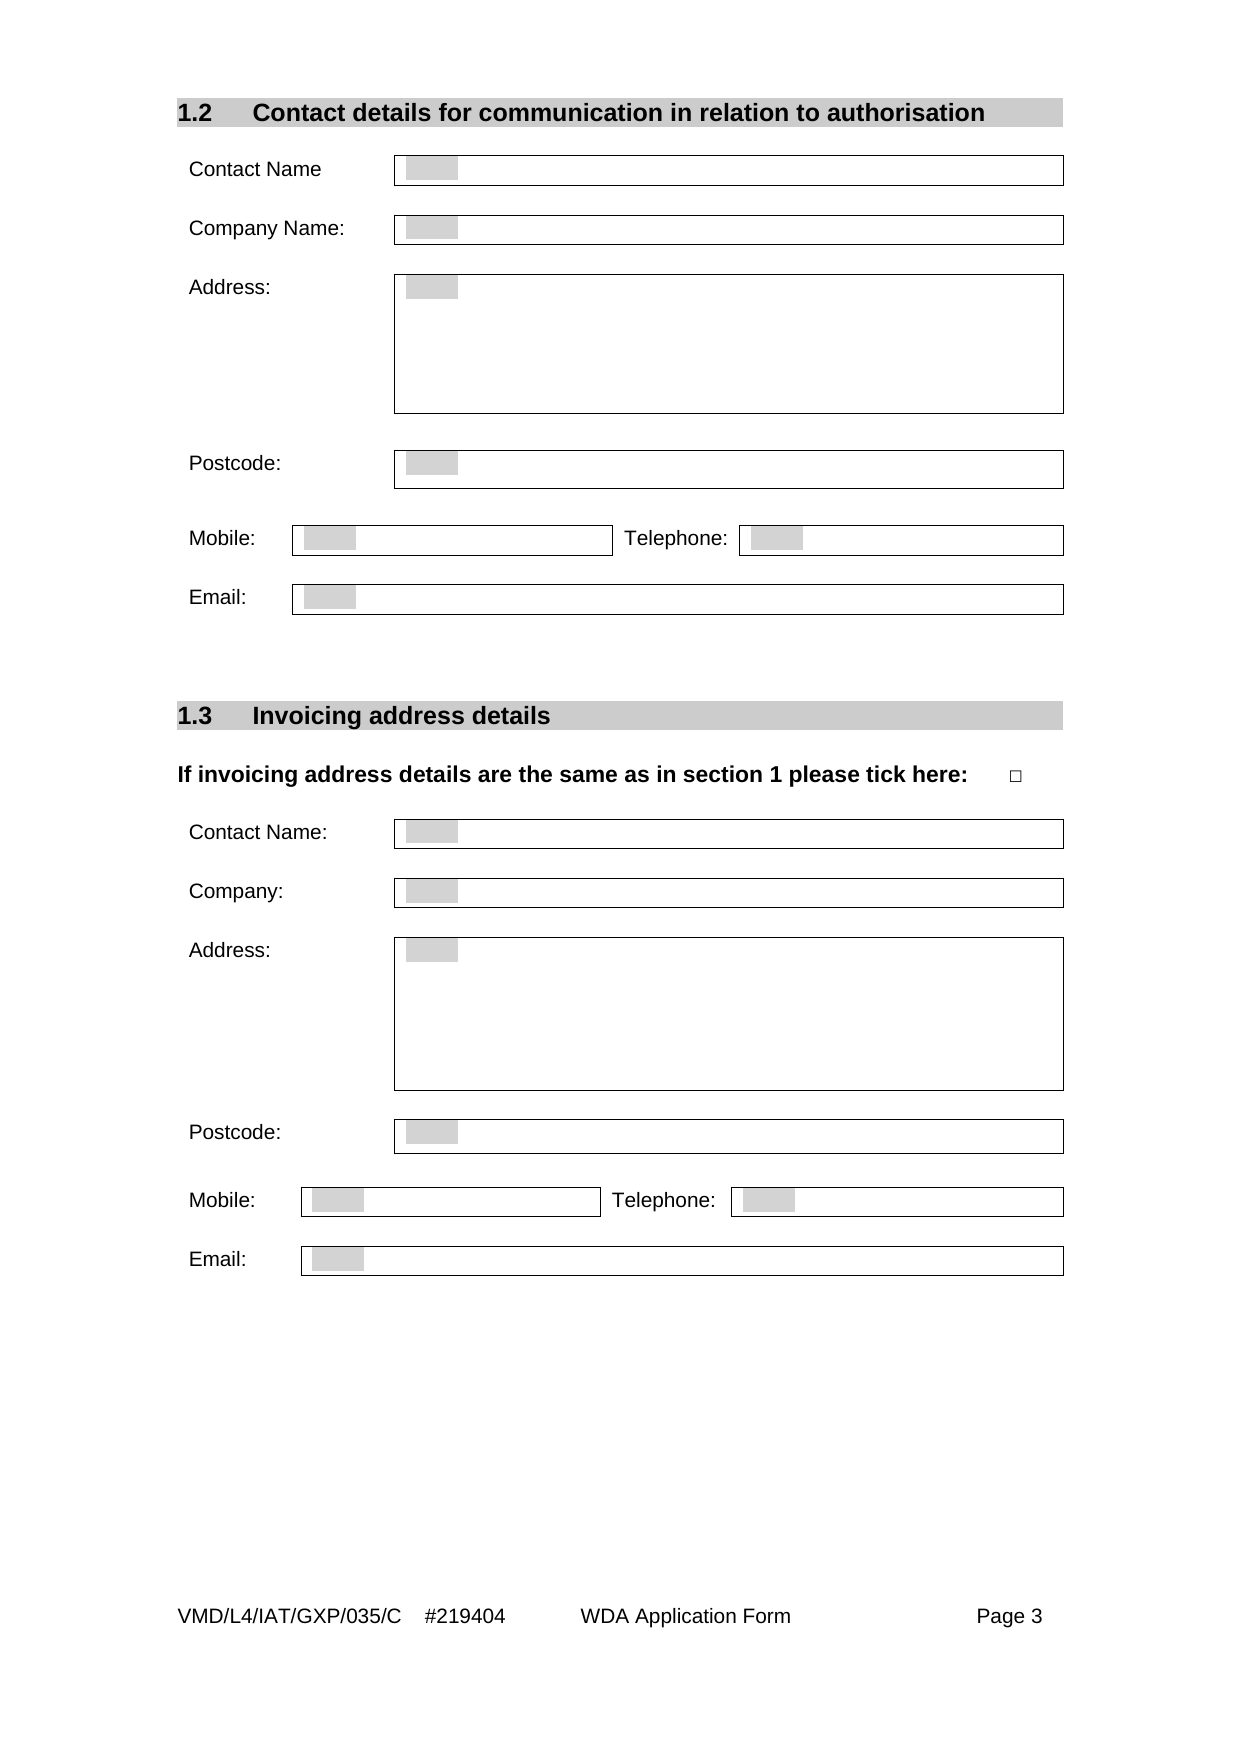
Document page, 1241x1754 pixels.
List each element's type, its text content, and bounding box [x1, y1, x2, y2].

table_cell [395, 186, 1063, 214]
table_cell [395, 1120, 1063, 1153]
table_cell [302, 1247, 1063, 1275]
table_cell [301, 1217, 600, 1246]
table_cell [395, 245, 1063, 274]
table_cell Mobile: [177, 1187, 301, 1216]
table_cell [293, 526, 612, 554]
table_cell [395, 879, 1063, 907]
table_cell [177, 848, 394, 878]
table_cell Email: [177, 584, 292, 614]
table_cell [177, 185, 394, 214]
table_cell [177, 907, 394, 937]
text If invoicing address details are the same as in section 1 please tick here: ☐ [177, 758, 1063, 790]
table_cell Company: [177, 878, 394, 907]
table_cell [395, 451, 1063, 487]
list Contact details for communication in relation to authorisation [177, 98, 1063, 127]
table_cell [732, 1217, 1063, 1246]
table_cell Address: [177, 937, 394, 1090]
table_cell [293, 556, 613, 584]
table_header [395, 156, 1063, 185]
table_header [395, 820, 1063, 848]
table_cell [395, 908, 1063, 937]
table_cell [395, 1091, 1063, 1119]
table_cell [395, 216, 1063, 244]
table_cell [732, 1188, 1063, 1216]
table_cell [395, 489, 1063, 525]
table_cell [740, 556, 1063, 584]
table_cell Telephone: [613, 525, 739, 554]
table_cell [395, 849, 1063, 878]
table_cell [177, 244, 394, 274]
table_cell [177, 1153, 394, 1187]
table_header Contact Name: [177, 819, 394, 848]
table_cell [740, 526, 1063, 554]
table_cell [395, 275, 1063, 412]
table_cell Telephone: [601, 1187, 731, 1216]
table_header Contact Name [177, 155, 394, 185]
table_cell [302, 1188, 600, 1216]
table_cell Mobile: [177, 525, 292, 554]
table_cell [177, 555, 292, 584]
table_cell [395, 938, 1063, 1090]
table_cell Email: [177, 1246, 301, 1275]
table_cell [293, 585, 1063, 614]
table_cell [600, 1216, 732, 1246]
table_cell Postcode: [177, 450, 394, 487]
table_cell [395, 414, 1063, 450]
table_cell Postcode: [177, 1119, 394, 1153]
table_cell [395, 1154, 1063, 1187]
table_cell [177, 413, 394, 450]
table_cell Company Name: [177, 215, 394, 244]
table_cell Address: [177, 274, 394, 412]
table_cell [177, 488, 394, 525]
table_cell [177, 1216, 301, 1246]
list Invoicing address details [177, 701, 1063, 730]
table_cell [177, 1090, 394, 1119]
table_cell [613, 555, 739, 584]
